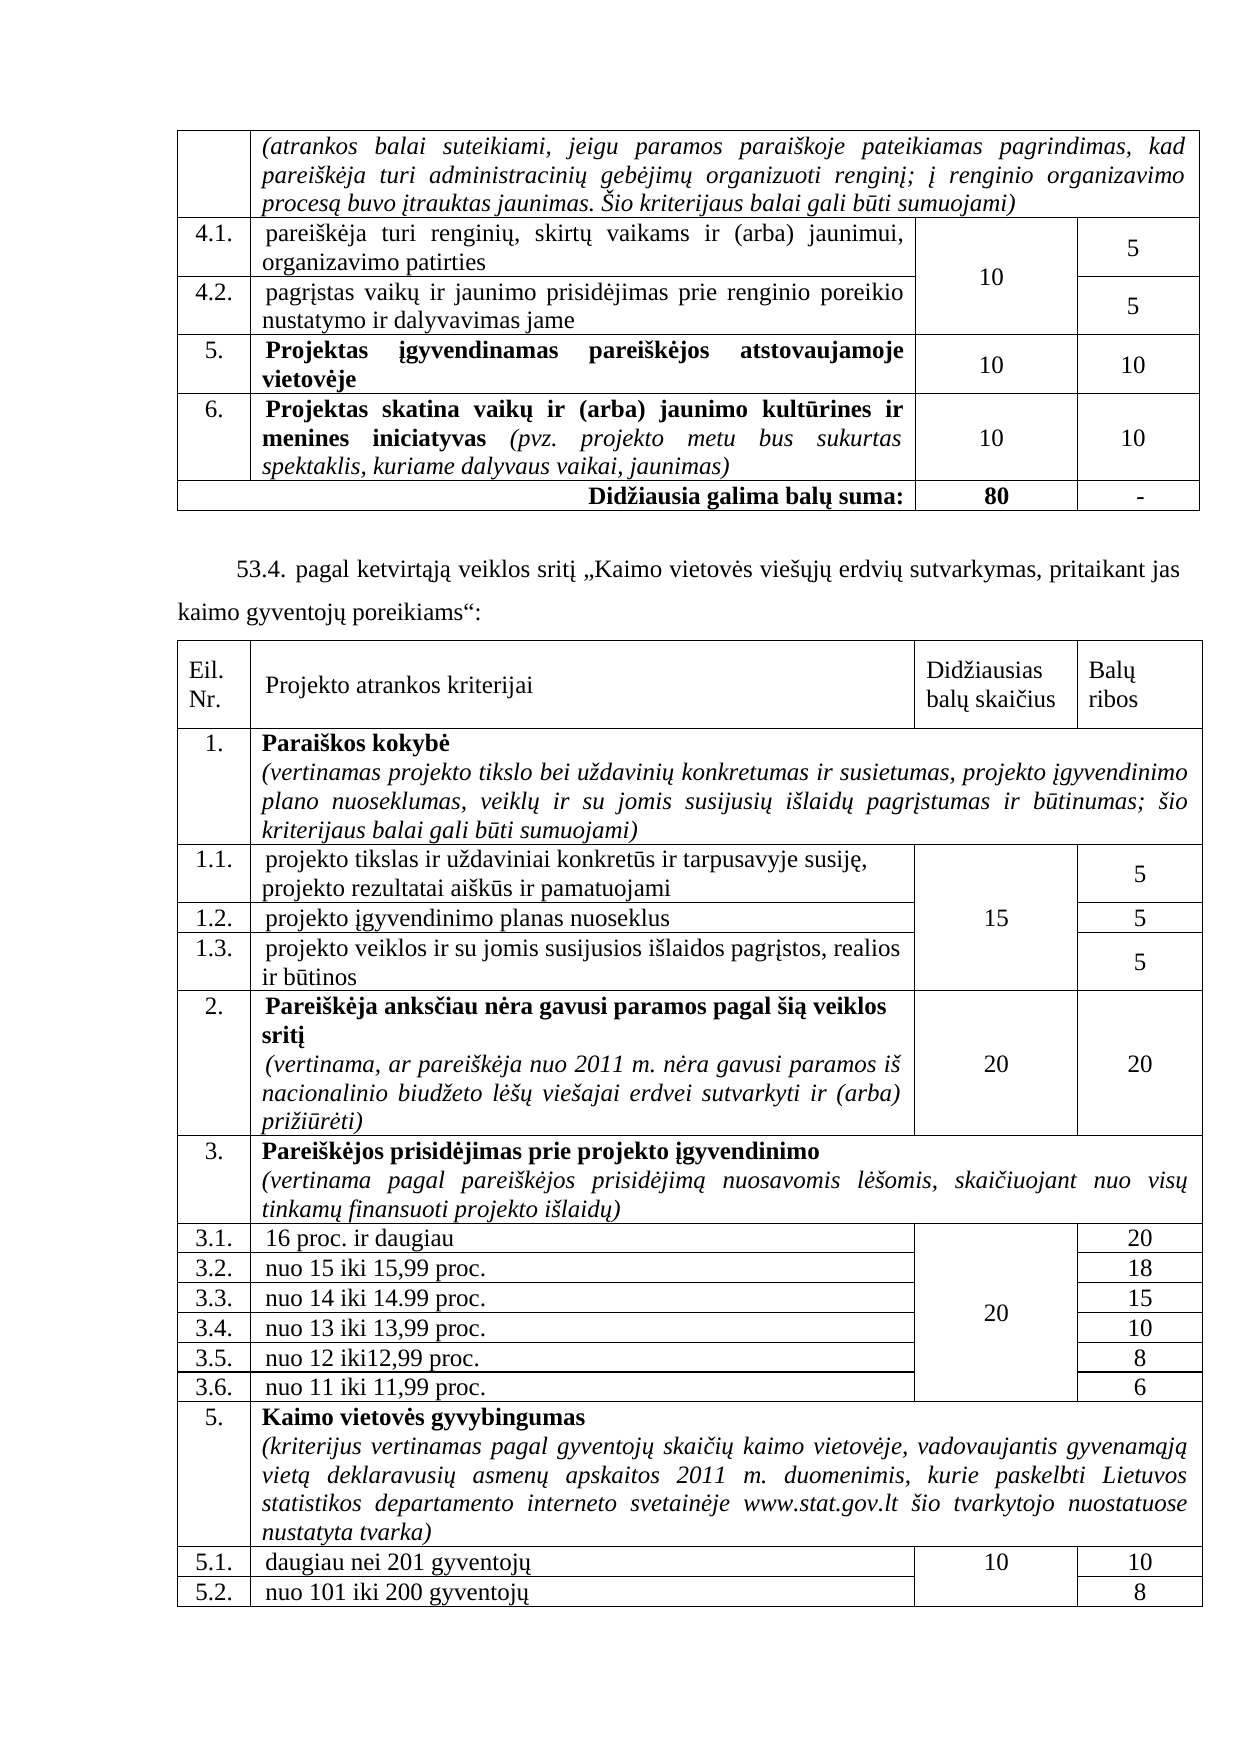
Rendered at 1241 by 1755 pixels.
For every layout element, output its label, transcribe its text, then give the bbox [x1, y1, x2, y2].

table_cell 10 [916, 218, 1077, 334]
table_cell 15 [915, 845, 1077, 990]
table_cell 1. [178, 729, 250, 843]
table_cell Didžiausia galima balų suma: [178, 481, 915, 510]
table_cell projekto tikslas ir uždaviniai konkretūs ir tarpusavyje susiję, projekto rezultatai aiškūs ir pamatuojami [251, 845, 914, 902]
table_cell 10 [916, 394, 1077, 480]
table_cell projekto įgyvendinimo planas nuoseklus [251, 903, 914, 932]
table_cell 20 [915, 1224, 1077, 1401]
table_cell 20 [1078, 1224, 1202, 1252]
table_cell 4.1. [178, 218, 250, 276]
table_cell - [1078, 481, 1199, 510]
table_cell pareiškėja turi renginių, skirtų vaikams ir (arba) jaunimui, organizavimo patirties [251, 218, 915, 276]
table_cell nuo 12 iki12,99 proc. [251, 1343, 914, 1371]
table_cell 10 [1078, 394, 1199, 480]
table_cell 20 [915, 991, 1077, 1135]
table_cell 10 [1078, 1313, 1202, 1342]
table_cell [178, 131, 250, 217]
table_cell projekto veiklos ir su jomis susijusios išlaidos pagrįstos, realios ir būtinos [251, 933, 914, 990]
table_cell 5. [178, 1402, 250, 1546]
table_cell 2. [178, 991, 250, 1135]
table_cell 3.2. [178, 1253, 250, 1282]
table_cell daugiau nei 201 gyventojų [251, 1547, 914, 1576]
table_cell 10 [1078, 335, 1199, 393]
table_header Balų ribos [1078, 641, 1202, 727]
table_cell 5 [1078, 218, 1199, 276]
table_cell Projektas skatina vaikų ir (arba) jaunimo kultūrines ir menines iniciatyvas (pvz. projekto metu bus sukurtas spektaklis, kuriame dalyvaus vaikai, jaunimas) [251, 394, 915, 480]
table_cell nuo 13 iki 13,99 proc. [251, 1313, 914, 1342]
table_cell 5.2. [178, 1577, 250, 1606]
table_cell 15 [1078, 1283, 1202, 1312]
table_cell 3.1. [178, 1224, 250, 1252]
table_cell (atrankos balai suteikiami, jeigu paramos paraiškoje pateikiamas pagrindimas, kad pareiškėja turi administracinių gebėjimų organizuoti renginį; į renginio organizavimo procesą buvo įtrauktas jaunimas. Šio kriterijaus balai gali būti sumuojami) [251, 131, 1199, 217]
table_cell 5 [1078, 903, 1202, 932]
table_cell 10 [915, 1547, 1077, 1606]
table_header Eil.Nr. [178, 641, 250, 727]
table_cell 5. [178, 335, 250, 393]
table_cell 16 proc. ir daugiau [251, 1224, 914, 1252]
table_cell 3. [178, 1136, 250, 1222]
table_cell 5.1. [178, 1547, 250, 1576]
table_cell 4.2. [178, 277, 250, 334]
table_cell 10 [916, 335, 1077, 393]
table_cell 6. [178, 394, 250, 480]
table_cell 8 [1078, 1577, 1202, 1606]
table_cell 20 [1078, 991, 1202, 1135]
table_cell nuo 101 iki 200 gyventojų [251, 1577, 914, 1606]
table_cell 8 [1078, 1343, 1202, 1371]
table_cell Pareiškėja anksčiau nėra gavusi paramos pagal šią veiklos sritį (vertinama, ar pareiškėja nuo 2011 m. nėra gavusi paramos iš nacionalinio biudžeto lėšų viešajai erdvei sutvarkyti ir (arba) prižiūrėti) [251, 991, 914, 1135]
table_header Didžiausias balų skaičius [915, 641, 1077, 727]
table_cell 5 [1078, 933, 1202, 990]
table_cell 3.4. [178, 1313, 250, 1342]
table_cell Kaimo vietovės gyvybingumas (kriterijus vertinamas pagal gyventojų skaičių kaimo vietovėje, vadovaujantis gyvenamąją vietą deklaravusių asmenų apskaitos 2011 m. duomenimis, kurie paskelbti Lietuvos statistikos departamento interneto svetainėje www.stat.gov.lt šio tvarkytojo nuostatuose nustatyta tvarka) [251, 1402, 1202, 1546]
table_cell 5 [1078, 277, 1199, 334]
table_cell Projektas įgyvendinamas pareiškėjos atstovaujamoje vietovėje [251, 335, 915, 393]
table_cell 80 [916, 481, 1077, 510]
table_cell nuo 11 iki 11,99 proc. [251, 1373, 914, 1401]
table_header Projekto atrankos kriterijai [251, 641, 914, 727]
table_cell Pareiškėjos prisidėjimas prie projekto įgyvendinimo (vertinama pagal pareiškėjos prisidėjimą nuosavomis lėšomis, skaičiuojant nuo visų tinkamų finansuoti projekto išlaidų) [251, 1136, 1202, 1222]
table_cell Paraiškos kokybė (vertinamas projekto tikslo bei uždavinių konkretumas ir susietumas, projekto įgyvendinimo plano nuoseklumas, veiklų ir su jomis susijusių išlaidų pagrįstumas ir būtinumas; šio kriterijaus balai gali būti sumuojami) [251, 729, 1202, 843]
table_cell 1.1. [178, 845, 250, 902]
table_cell 1.2. [178, 903, 250, 932]
table_cell 1.3. [178, 933, 250, 990]
table_cell 18 [1078, 1253, 1202, 1282]
table_cell 6 [1078, 1373, 1202, 1401]
table_cell 10 [1078, 1547, 1202, 1576]
table_cell nuo 15 iki 15,99 proc. [251, 1253, 914, 1282]
table_cell 3.3. [178, 1283, 250, 1312]
table_cell pagrįstas vaikų ir jaunimo prisidėjimas prie renginio poreikio nustatymo ir dalyvavimas jame [251, 277, 915, 334]
table_cell 5 [1078, 845, 1202, 902]
table_cell nuo 14 iki 14.99 proc. [251, 1283, 914, 1312]
table_cell 3.5. [178, 1343, 250, 1371]
table_cell 3.6. [178, 1373, 250, 1401]
text 53.4. pagal ketvirtąją veiklos sritį „Kaimo vietovės viešųjų erdvių sutvarkymas, pritaikant jas kaimo gyventojų poreikiams“: [177, 554, 1181, 626]
